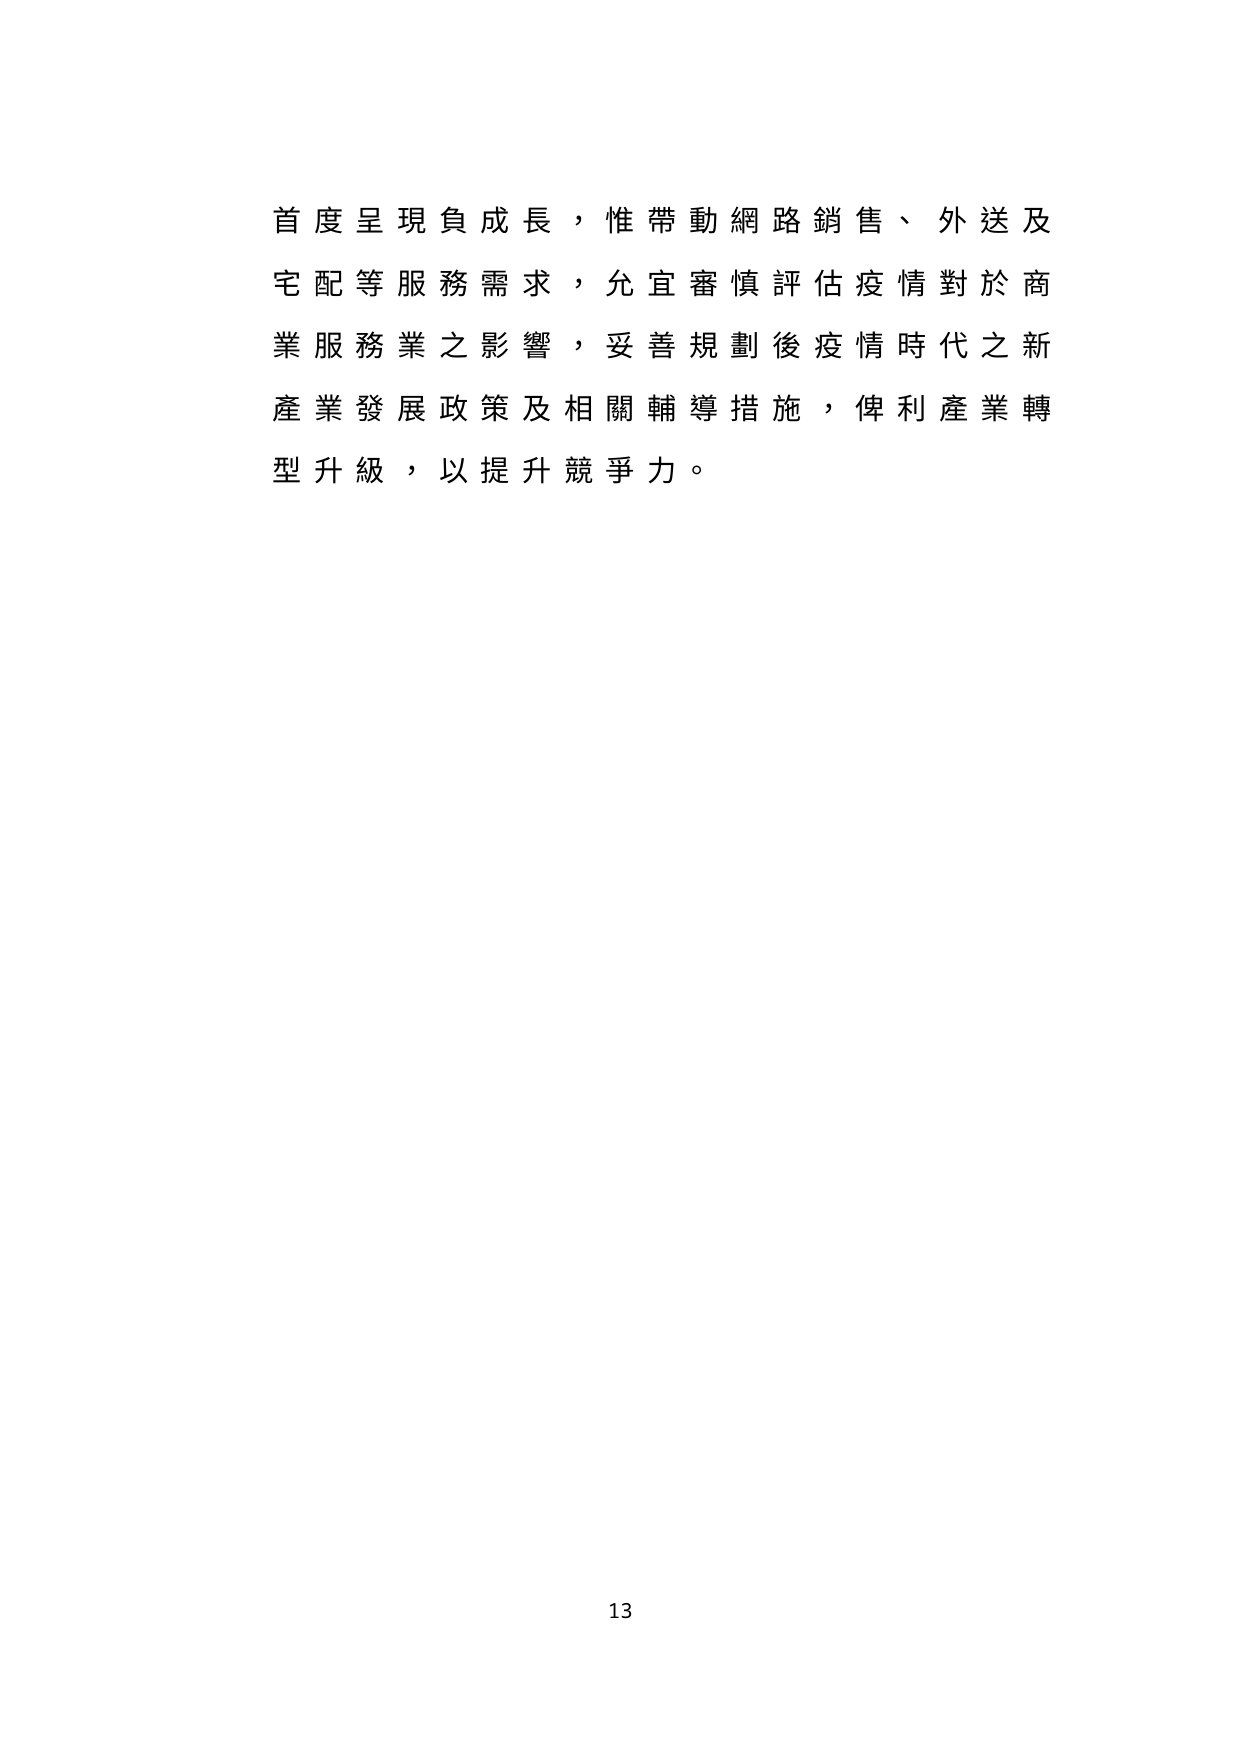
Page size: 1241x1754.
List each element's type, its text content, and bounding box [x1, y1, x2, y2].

text 首度呈現負成長，惟帶動網路銷售、外送及宅配等服務需求，允宜審慎評估疫情對於商業服務業之影響，妥善規劃後疫情時代之新產業發展政策及相關輔導措施，俾利產業轉型升級，以提升競爭力。 [242, 177, 1058, 490]
